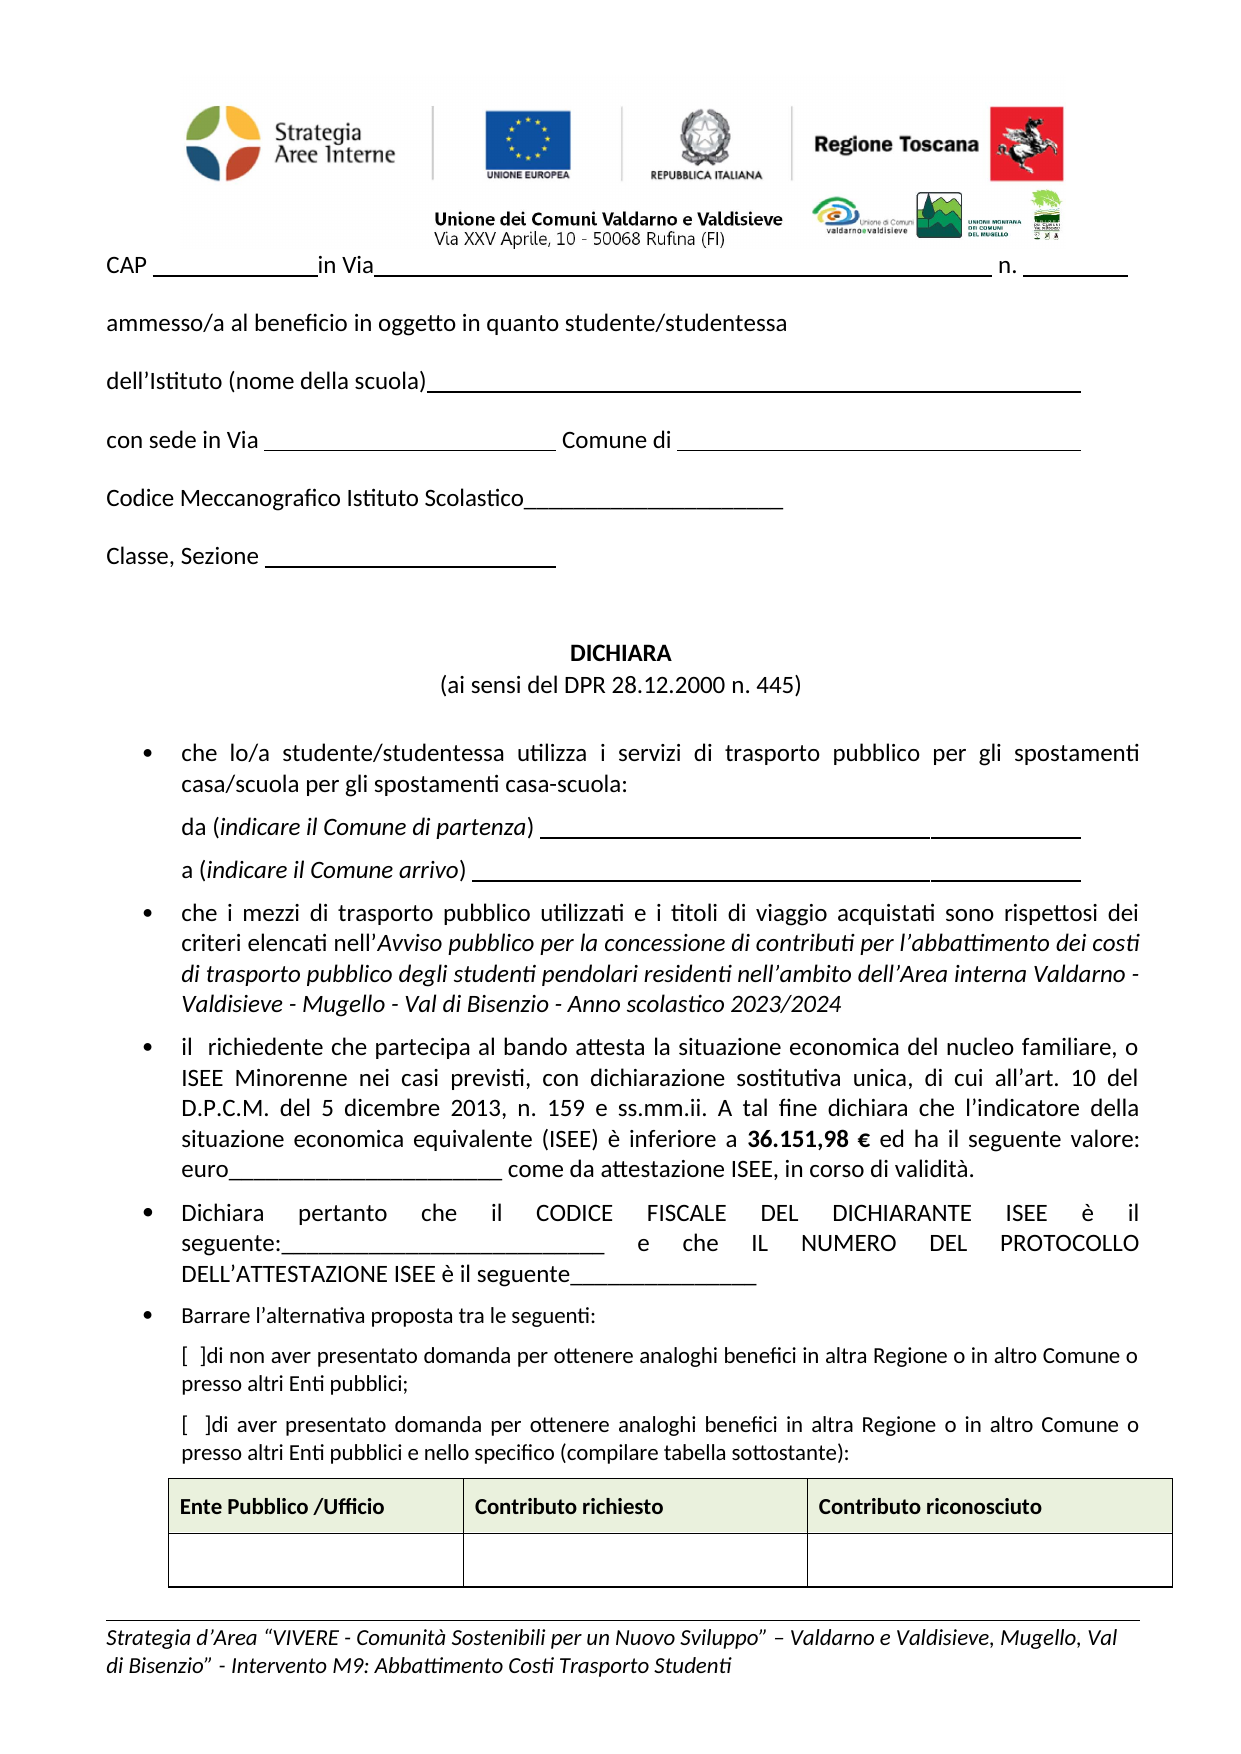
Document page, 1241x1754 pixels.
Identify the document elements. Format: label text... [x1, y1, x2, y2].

text Codice Meccanografico Istituto Scolastico_____________________ [106, 482, 1129, 512]
list Dichiara pertanto che il CODICE FISCALE DEL DICHIARANTE ISEE è il seguente:__________________________ e che IL NUMERO DEL PROTOCOLLO DELL’ATTESTAZIONE ISEE è il seguente_______________ [144, 1197, 1141, 1288]
table_cell [169, 1534, 463, 1586]
text dell’Istituto (nome della scuola) [106, 366, 1140, 396]
table_cell [808, 1534, 1172, 1586]
list il richiedente che partecipa al bando attesta la situazione economica del nucleo familiare, o ISEE Minorenne nei casi previsti, con dichiarazione sostitutiva unica, di cui all’art. 10 del D.P.C.M. del 5 dicembre 2013, n. 159 e ss.mm.ii. A tal fine dichiara che l’indicatore della situazione economica equivalente (ISEE) è inferiore a 36.151,98 € ed ha il seguente valore: euro______________________ come da attestazione ISEE, in corso di validità. [144, 1032, 1141, 1184]
text Classe, Sezione [106, 540, 1129, 571]
text CAP in Via n. [106, 249, 1129, 279]
table_header Contributo riconosciuto [808, 1479, 1172, 1532]
subtitle DICHIARA [426, 637, 816, 668]
list a (indicare il Comune arrivo) [181, 854, 1140, 884]
text con sede in Via Comune di [106, 424, 1140, 454]
list da (indicare il Comune di partenza) [181, 811, 1140, 841]
list [ ]di aver presentato domanda per ottenere analoghi benefici in altra Regione o in altro Comune o presso altri Enti pubblici e nello specifico (compilare tabella sottostante): [181, 1410, 1141, 1466]
table_header Ente Pubblico /Ufficio [169, 1479, 463, 1532]
list che lo/a studente/studentessa utilizza i servizi di trasporto pubblico per gli spostamenti casa/scuola per gli spostamenti casa-scuola: [144, 737, 1140, 798]
table_header Contributo richiesto [464, 1479, 807, 1532]
table_cell [464, 1534, 807, 1586]
list Barrare l’alternativa proposta tra le seguenti: [144, 1301, 1141, 1329]
list che i mezzi di trasporto pubblico utilizzati e i titoli di viaggio acquistati sono rispettosi dei criteri elencati nell’Avviso pubblico per la concessione di contributi per l’abbattimento dei costi di trasporto pubblico degli studenti pendolari residenti nell’ambito dell’Area interna Valdarno - Valdisieve - Mugello - Val di Bisenzio - Anno scolastico 2023/2024 [144, 897, 1141, 1019]
text ammesso/a al beneficio in oggetto in quanto studente/studentessa [106, 307, 1140, 338]
text (ai sensi del DPR 28.12.2000 n. 445) [426, 669, 816, 700]
picture [180, 75, 1067, 249]
list [ ]di non aver presentato domanda per ottenere analoghi benefici in altra Regione o in altro Comune o presso altri Enti pubblici; [181, 1341, 1141, 1397]
